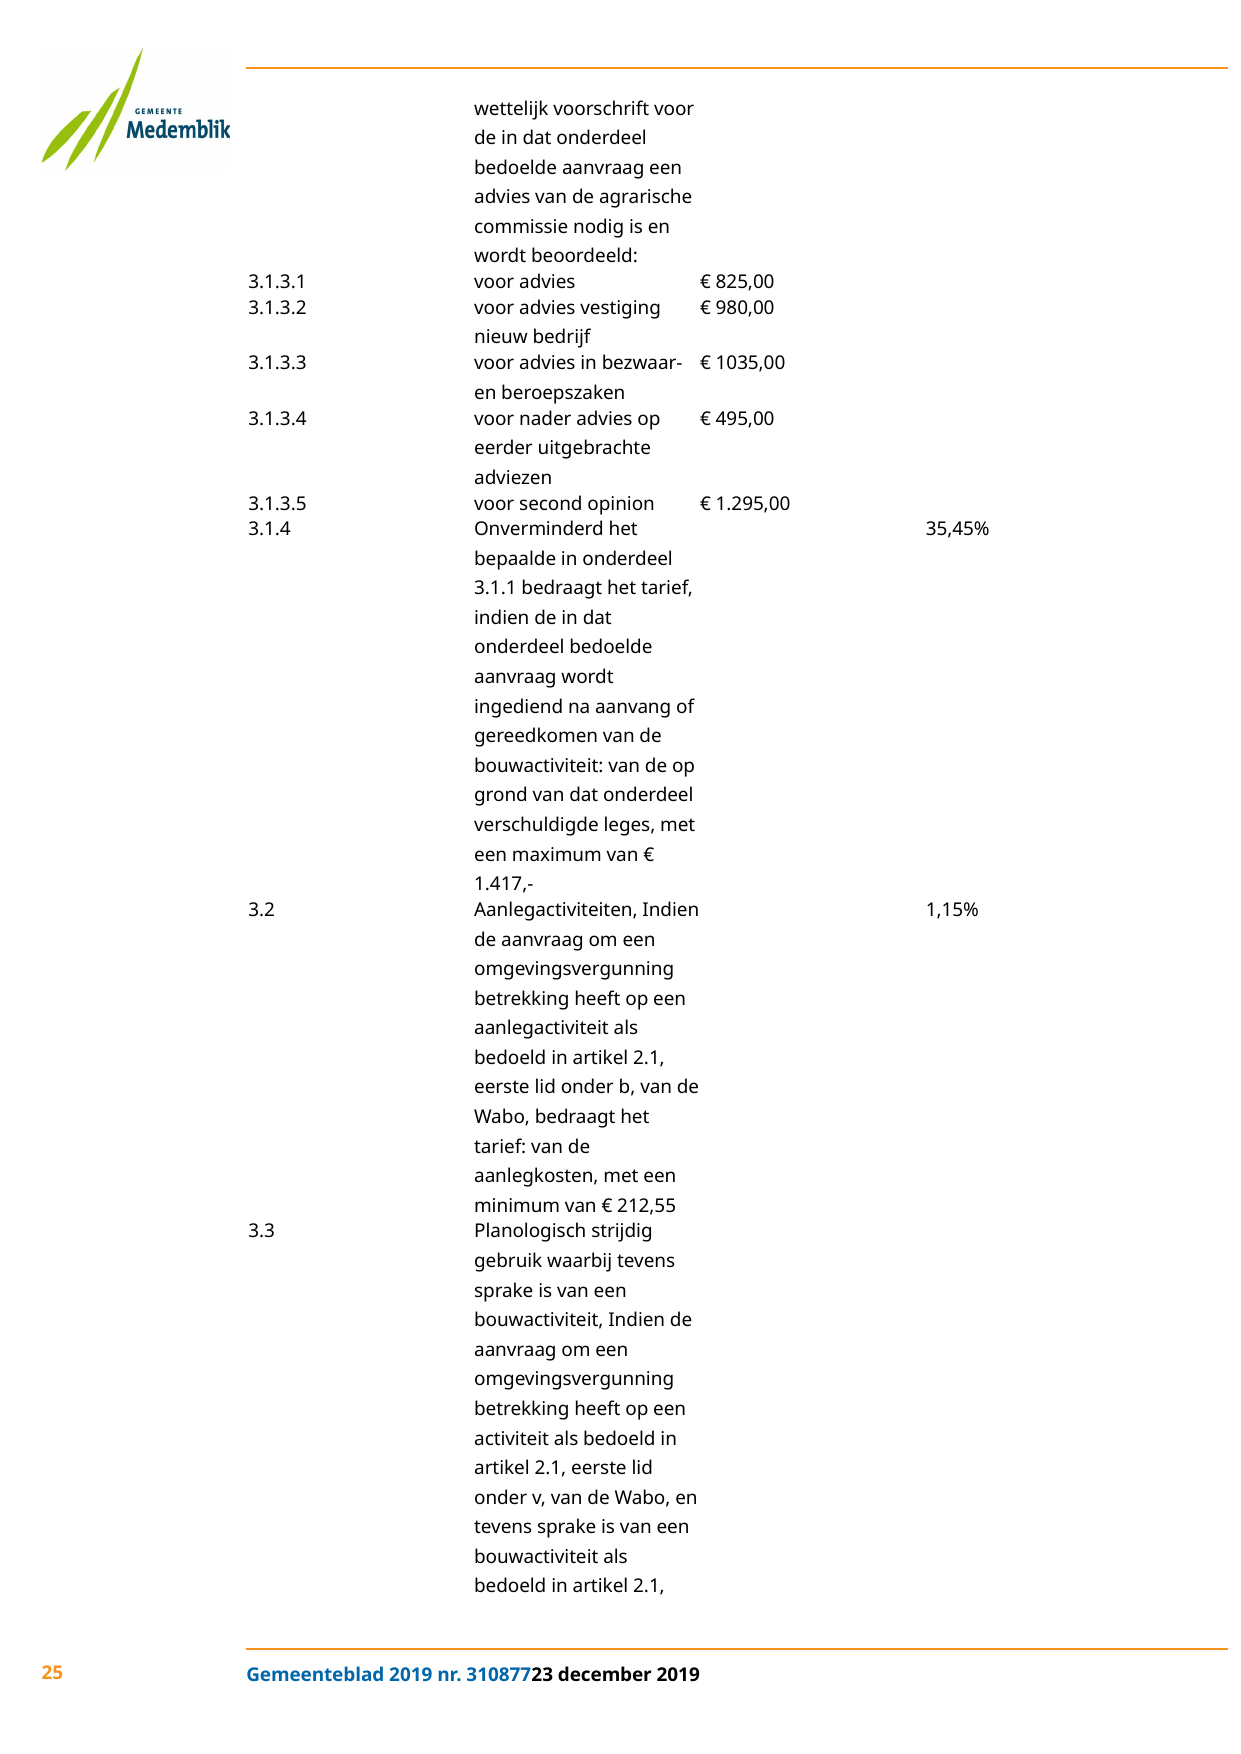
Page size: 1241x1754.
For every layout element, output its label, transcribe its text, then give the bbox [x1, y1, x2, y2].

table_cell [700, 95, 926, 268]
table_cell voor advies [474, 269, 700, 294]
table_cell [926, 350, 1152, 405]
table_cell [926, 294, 1152, 349]
table_cell voor advies vestiging nieuw bedrijf [474, 294, 700, 349]
table_cell [700, 1218, 926, 1598]
table_cell voor advies in bezwaar- en beroepszaken [474, 350, 700, 405]
table_cell Planologisch strijdig gebruik waarbij tevens sprake is van een bouwactiviteit, Indien de aanvraag om een omgevingsvergunning betrekking heeft op een activiteit als bedoeld in artikel 2.1, eerste lid onder v, van de Wabo, en tevens sprake is van een bouwactiviteit als bedoeld in artikel 2.1, [474, 1218, 700, 1598]
table_cell [248, 95, 474, 268]
table_cell wettelijk voorschrift voor de in dat onderdeel bedoelde aanvraag een advies van de agrarische commissie nodig is en wordt beoordeeld: [474, 95, 700, 268]
table_cell [700, 896, 926, 1218]
table_cell [700, 515, 926, 896]
table_cell 3.1.3.5 [248, 490, 474, 515]
table_cell € 1035,00 [700, 350, 926, 405]
table_cell € 495,00 [700, 405, 926, 490]
table_cell 3.1.3.3 [248, 350, 474, 405]
table_cell [926, 1218, 1152, 1598]
table_cell 1,15% [926, 896, 1152, 1218]
table_cell 3.1.4 [248, 515, 474, 896]
table_cell € 980,00 [700, 294, 926, 349]
table_cell [926, 405, 1152, 490]
table_cell 3.1.3.1 [248, 269, 474, 294]
table_cell Aanlegactiviteiten, Indien de aanvraag om een omgevingsvergunning betrekking heeft op een aanlegactiviteit als bedoeld in artikel 2.1, eerste lid onder b, van de Wabo, bedraagt het tarief: van de aanlegkosten, met een minimum van € 212,55 [474, 896, 700, 1218]
table_cell Onverminderd het bepaalde in onderdeel 3.1.1 bedraagt het tarief, indien de in dat onderdeel bedoelde aanvraag wordt ingediend na aanvang of gereedkomen van de bouwactiviteit: van de op grond van dat onderdeel verschuldigde leges, met een maximum van € 1.417,- [474, 515, 700, 896]
table_cell [926, 490, 1152, 515]
table_cell 3.2 [248, 896, 474, 1218]
picture [41, 47, 231, 172]
table_cell 35,45% [926, 515, 1152, 896]
table_cell voor nader advies op eerder uitgebrachte adviezen [474, 405, 700, 490]
table_cell [926, 269, 1152, 294]
table_cell voor second opinion [474, 490, 700, 515]
table_cell € 1.295,00 [700, 490, 926, 515]
table_cell 3.3 [248, 1218, 474, 1598]
table_cell [926, 95, 1152, 268]
table_cell € 825,00 [700, 269, 926, 294]
table_cell 3.1.3.4 [248, 405, 474, 490]
table_cell 3.1.3.2 [248, 294, 474, 349]
